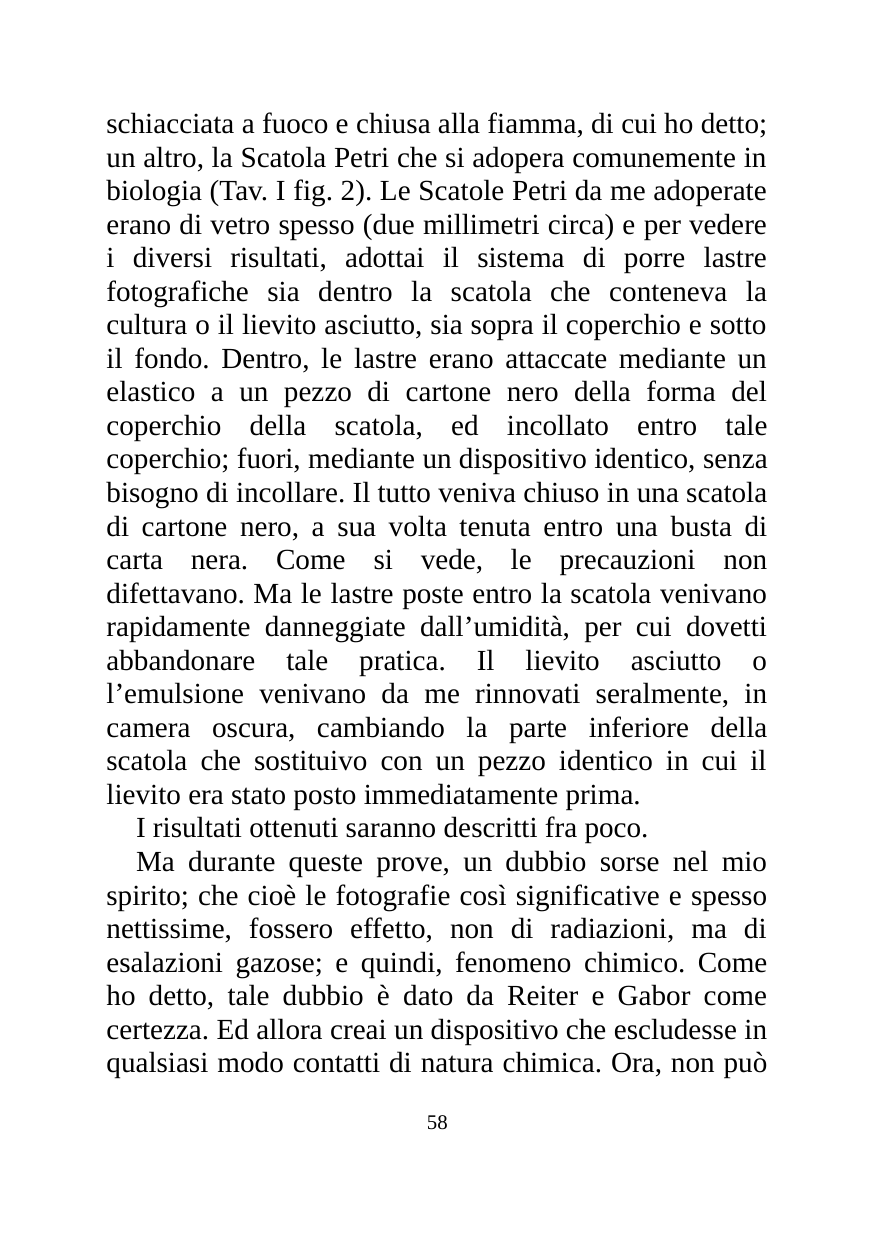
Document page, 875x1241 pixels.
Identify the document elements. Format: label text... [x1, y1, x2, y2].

text schiacciata a fuoco e chiusa alla fiamma, di cui ho detto; un altro, la Scatola Petri che si adopera comunemente in biologia (Tav. I fig. 2). Le Scatole Petri da me adoperate erano di vetro spesso (due millimetri circa) e per vedere i diversi risultati, adottai il sistema di porre lastre fotografiche sia dentro la scatola che conteneva la cultura o il lievito asciutto, sia sopra il coperchio e sotto il fondo. Dentro, le lastre erano attaccate mediante un elastico a un pezzo di cartone nero della forma del coperchio della scatola, ed incollato entro tale coperchio; fuori, mediante un dispositivo identico, senza bisogno di incollare. Il tutto veniva chiuso in una scatola di cartone nero, a sua volta tenuta entro una busta di carta nera. Come si vede, le precauzioni non difettavano. Ma le lastre poste entro la scatola venivano rapidamente danneggiate dall’umidità, per cui dovetti abbandonare tale pratica. Il lievito asciutto o l’emulsione venivano da me rinnovati seralmente, in camera oscura, cambiando la parte inferiore della scatola che sostituivo con un pezzo identico in cui il lievito era stato posto immediatamente prima. [106, 106, 768, 811]
text Ma durante queste prove, un dubbio sorse nel mio spirito; che cioè le fotografie così significative e spesso nettissime, fossero effetto, non di radiazioni, ma di esalazioni gazose; e quindi, fenomeno chimico. Come ho detto, tale dubbio è dato da Reiter e Gabor come certezza. Ed allora creai un dispositivo che escludesse in qualsiasi modo contatti di natura chimica. Ora, non può [106, 844, 768, 1079]
text I risultati ottenuti saranno descritti fra poco. [106, 811, 768, 844]
